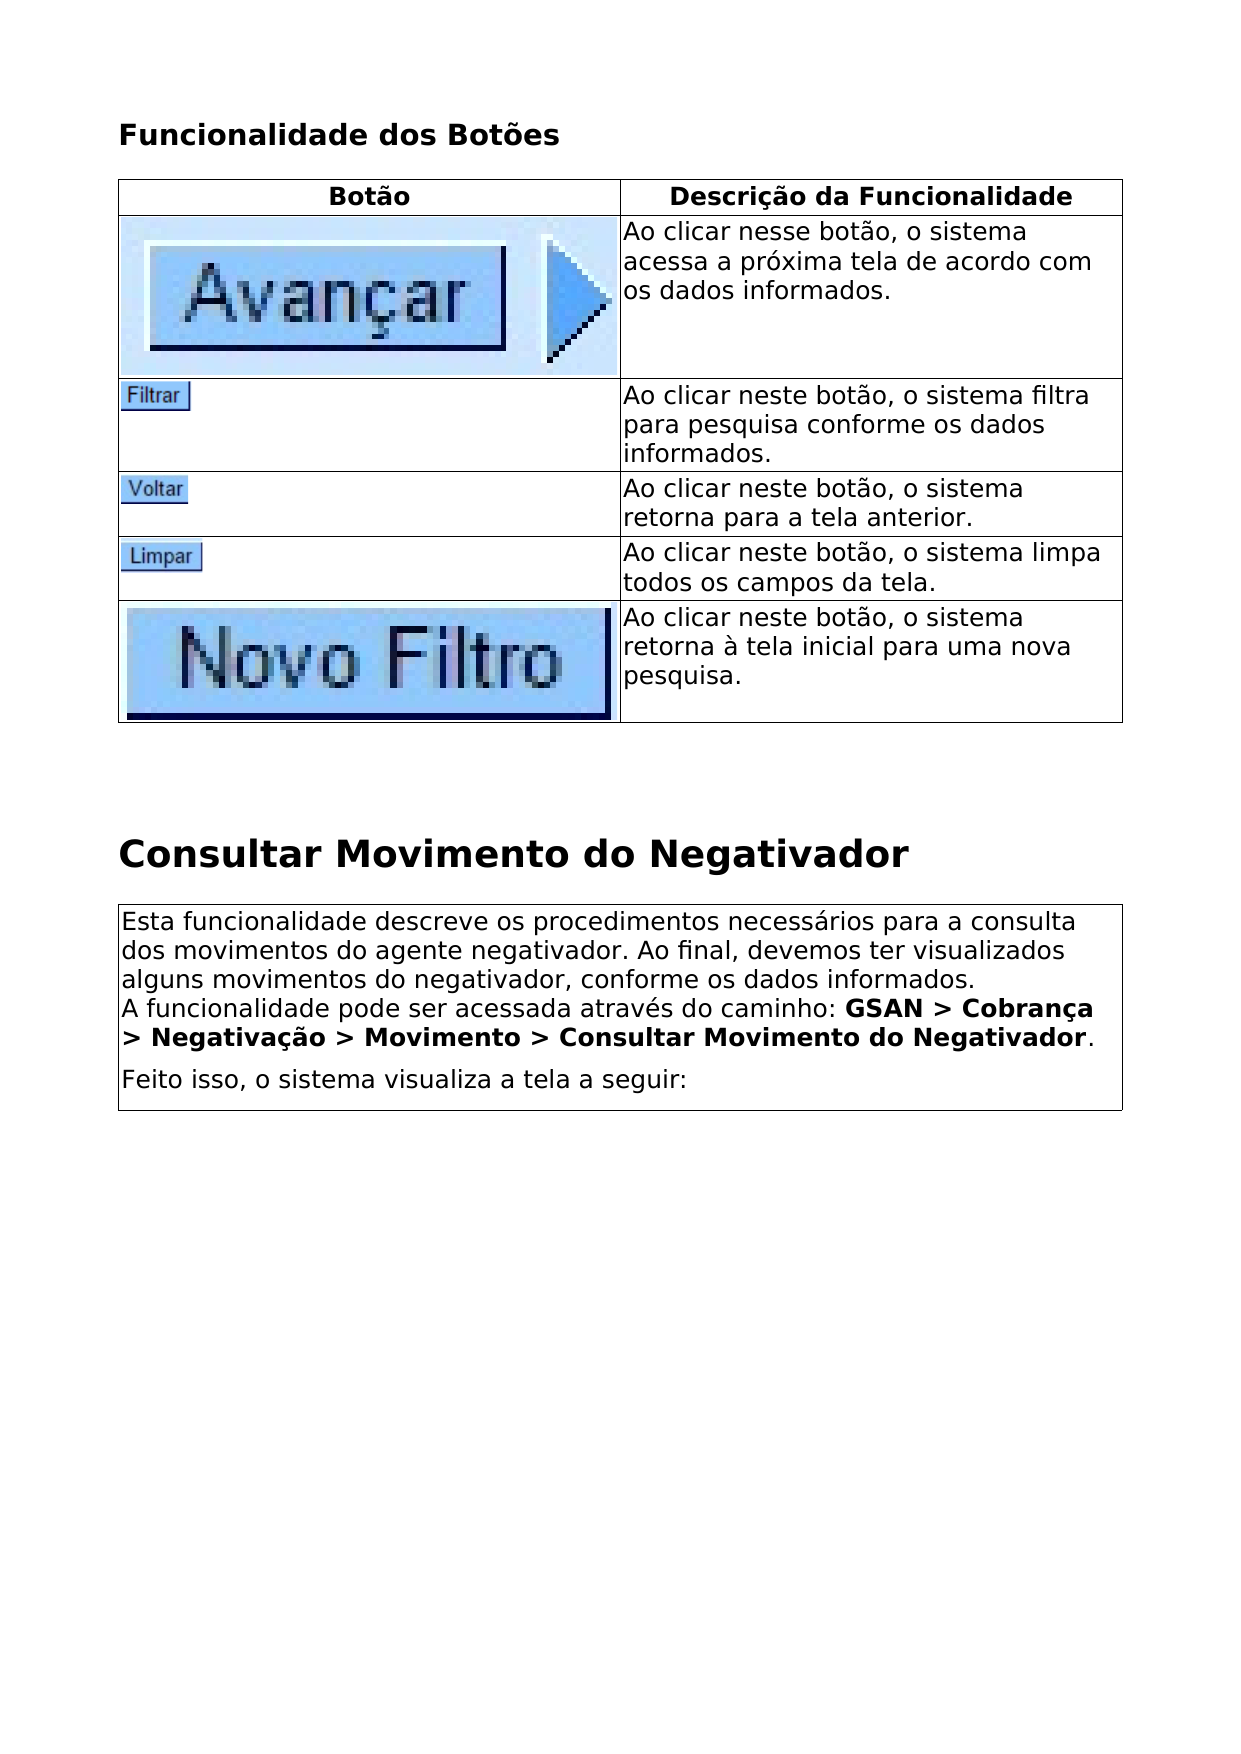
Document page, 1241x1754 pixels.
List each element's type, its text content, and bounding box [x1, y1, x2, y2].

picture [121, 474, 189, 504]
table_cell Ao clicar neste botão, o sistema retorna para a tela anterior. [621, 472, 1122, 536]
subtitle Funcionalidade dos Botões [118, 118, 1122, 152]
table_cell Ao clicar neste botão, o sistema limpa todos os campos da tela. [621, 537, 1122, 600]
table_cell [119, 472, 620, 536]
table_header Esta funcionalidade descreve os procedimentos necessários para a consulta dos movimentos do agente negativador. Ao final, devemos ter visualizados alguns movimentos do negativador, conforme os dados informados. A funcionalidade pode ser acessada através do caminho: GSAN > Cobrança > Negativação > Movimento > Consultar Movimento do Negativador. Feito isso, o sistema visualiza a tela a seguir: [119, 905, 1122, 1110]
table_cell Ao clicar neste botão, o sistema filtra para pesquisa conforme os dados informados. [621, 379, 1122, 471]
table_header Descrição da Funcionalidade [621, 180, 1122, 214]
table_cell [119, 537, 620, 600]
table_cell [119, 379, 620, 471]
table_header Botão [119, 180, 620, 214]
table_cell [119, 216, 620, 378]
picture [121, 381, 192, 411]
picture [121, 538, 203, 573]
picture [121, 217, 618, 375]
table_cell Ao clicar neste botão, o sistema retorna à tela inicial para uma nova pesquisa. [621, 601, 1122, 722]
picture [121, 602, 618, 720]
subtitle Consultar Movimento do Negativador [118, 833, 1122, 877]
table_cell Ao clicar nesse botão, o sistema acessa a próxima tela de acordo com os dados informados. [621, 216, 1122, 378]
